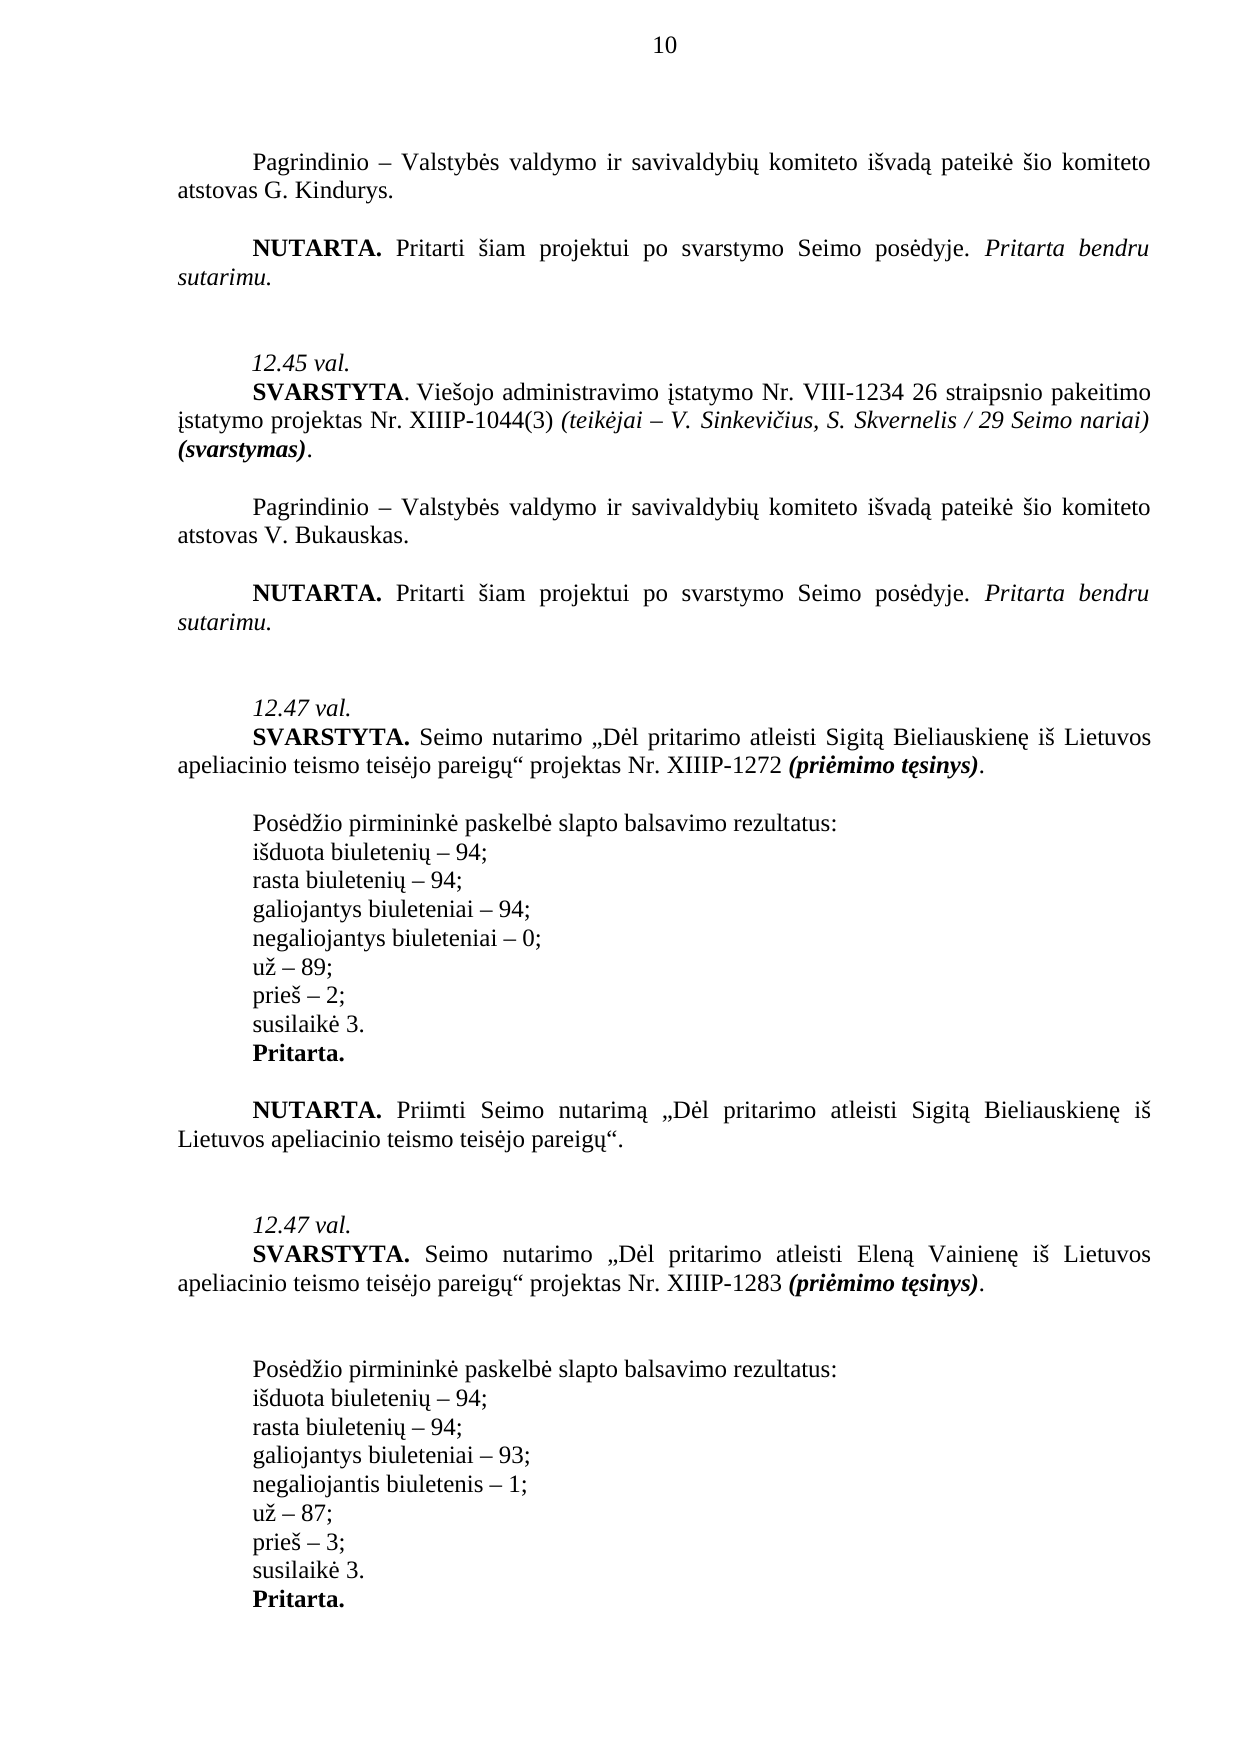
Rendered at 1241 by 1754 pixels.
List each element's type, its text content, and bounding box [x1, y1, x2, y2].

text už – 89; [177, 952, 1152, 981]
text NUTARTA. Pritarti šiam projektui po svarstymo Seimo posėdyje. Pritarta bendru sutarimu. [177, 233, 1152, 291]
text Pritarta. [177, 1038, 1152, 1067]
text už – 87; [177, 1498, 1152, 1527]
text Pritarta. [177, 1584, 1152, 1613]
text Pagrindinio – Valstybės valdymo ir savivaldybių komiteto išvadą pateikė šio komiteto atstovas V. Bukauskas. [177, 492, 1152, 549]
text išduota biuletenių – 94; [177, 1383, 1152, 1412]
text 12.47 val. [177, 1211, 1152, 1239]
text galiojantys biuleteniai – 93; [177, 1441, 1152, 1469]
text 12.47 val. [177, 693, 1152, 722]
text išduota biuletenių – 94; [177, 837, 1152, 866]
text susilaikė 3. [252, 1556, 1152, 1584]
text SVARSTYTA. Viešojo administravimo įstatymo Nr. VIII-1234 26 straipsnio pakeitimo įstatymo projektas Nr. XIIIP-1044(3) (teikėjai – V. Sinkevičius, S. Skvernelis / 29 Seimo nariai) (svarstymas). [177, 377, 1152, 463]
text negaliojantys biuleteniai – 0; [177, 923, 1152, 952]
text negaliojantis biuletenis – 1; [177, 1469, 1152, 1498]
text NUTARTA. Pritarti šiam projektui po svarstymo Seimo posėdyje. Pritarta bendru sutarimu. [177, 578, 1152, 636]
text galiojantys biuleteniai – 94; [177, 894, 1152, 923]
text prieš – 2; [252, 981, 1152, 1009]
subtitle rasta biuletenių – 94; [177, 1412, 1152, 1441]
text 12.45 val. [177, 348, 1152, 377]
text SVARSTYTA. Seimo nutarimo „Dėl pritarimo atleisti Sigitą Bieliauskienę iš Lietuvos apeliacinio teismo teisėjo pareigų“ projektas Nr. XIIIP-1272 (priėmimo tęsinys). [177, 722, 1152, 779]
text susilaikė 3. [252, 1009, 1152, 1038]
text SVARSTYTA. Seimo nutarimo „Dėl pritarimo atleisti Eleną Vainienę iš Lietuvos apeliacinio teismo teisėjo pareigų“ projektas Nr. XIIIP-1283 (priėmimo tęsinys). [177, 1239, 1152, 1297]
text Posėdžio pirmininkė paskelbė slapto balsavimo rezultatus: [177, 1354, 1152, 1383]
text prieš – 3; [252, 1527, 1152, 1556]
subtitle rasta biuletenių – 94; [177, 866, 1152, 894]
text Posėdžio pirmininkė paskelbė slapto balsavimo rezultatus: [177, 808, 1152, 837]
text NUTARTA. Priimti Seimo nutarimą „Dėl pritarimo atleisti Sigitą Bieliauskienę iš Lietuvos apeliacinio teismo teisėjo pareigų“. [177, 1096, 1152, 1153]
text Pagrindinio – Valstybės valdymo ir savivaldybių komiteto išvadą pateikė šio komiteto atstovas G. Kindurys. [177, 147, 1152, 204]
